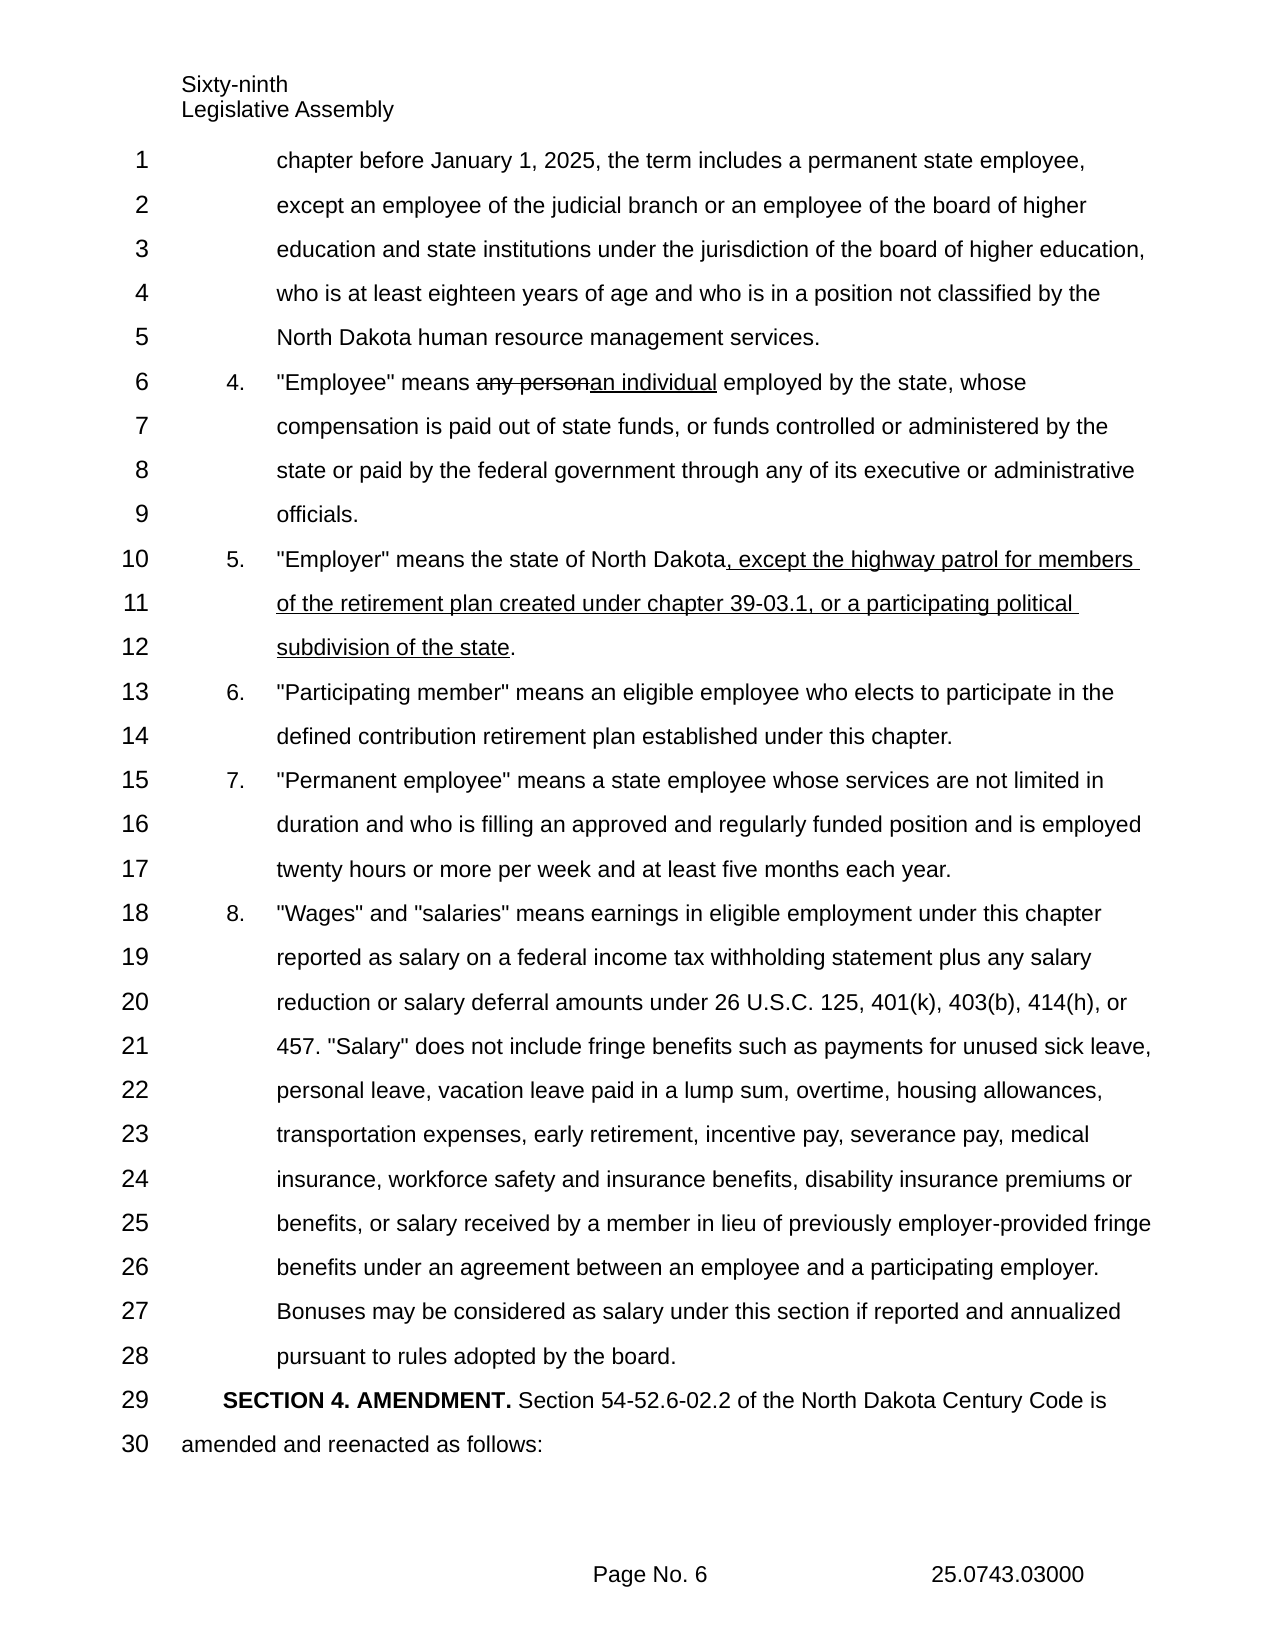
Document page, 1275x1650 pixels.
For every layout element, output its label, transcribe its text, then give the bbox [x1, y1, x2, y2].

text 5. "Employer" means the state of North Dakota, except the highway patrol for members of the retirement plan created under chapter 39‑03.1, or a participating political subdivision of the state. [181, 532, 1154, 664]
text 4. "Employee" means any personan individual employed by the state, whose compensation is paid out of state funds, or funds controlled or administered by the state or paid by the federal government through any of its executive or administrative officials. [181, 355, 1154, 532]
text SECTION 4. AMENDMENT. Section 54‑52.6‑02.2 of the North Dakota Century Code is amended and reenacted as follows: [181, 1373, 1154, 1461]
text chapter before January 1, 2025, the term includes a permanent state employee, except an employee of the judicial branch or an employee of the board of higher education and state institutions under the jurisdiction of the board of higher education, who is at least eighteen years of age and who is in a position not classified by the North Dakota human resource management services. [181, 133, 1154, 355]
text 8. "Wages" and "salaries" means earnings in eligible employment under this chapter reported as salary on a federal income tax withholding statement plus any salary reduction or salary deferral amounts under 26 U.S.C. 125, 401(k), 403(b), 414(h), or 457. "Salary" does not include fringe benefits such as payments for unused sick leave, personal leave, vacation leave paid in a lump sum, overtime, housing allowances, transportation expenses, early retirement, incentive pay, severance pay, medical insurance, workforce safety and insurance benefits, disability insurance premiums or benefits, or salary received by a member in lieu of previously employer‑provided fringe benefits under an agreement between an employee and a participating employer. Bonuses may be considered as salary under this section if reported and annualized pursuant to rules adopted by the board. [181, 886, 1154, 1373]
text 7. "Permanent employee" means a state employee whose services are not limited in duration and who is filling an approved and regularly funded position and is employed twenty hours or more per week and at least five months each year. [181, 753, 1154, 886]
text 6. "Participating member" means an eligible employee who elects to participate in the defined contribution retirement plan established under this chapter. [181, 664, 1154, 753]
